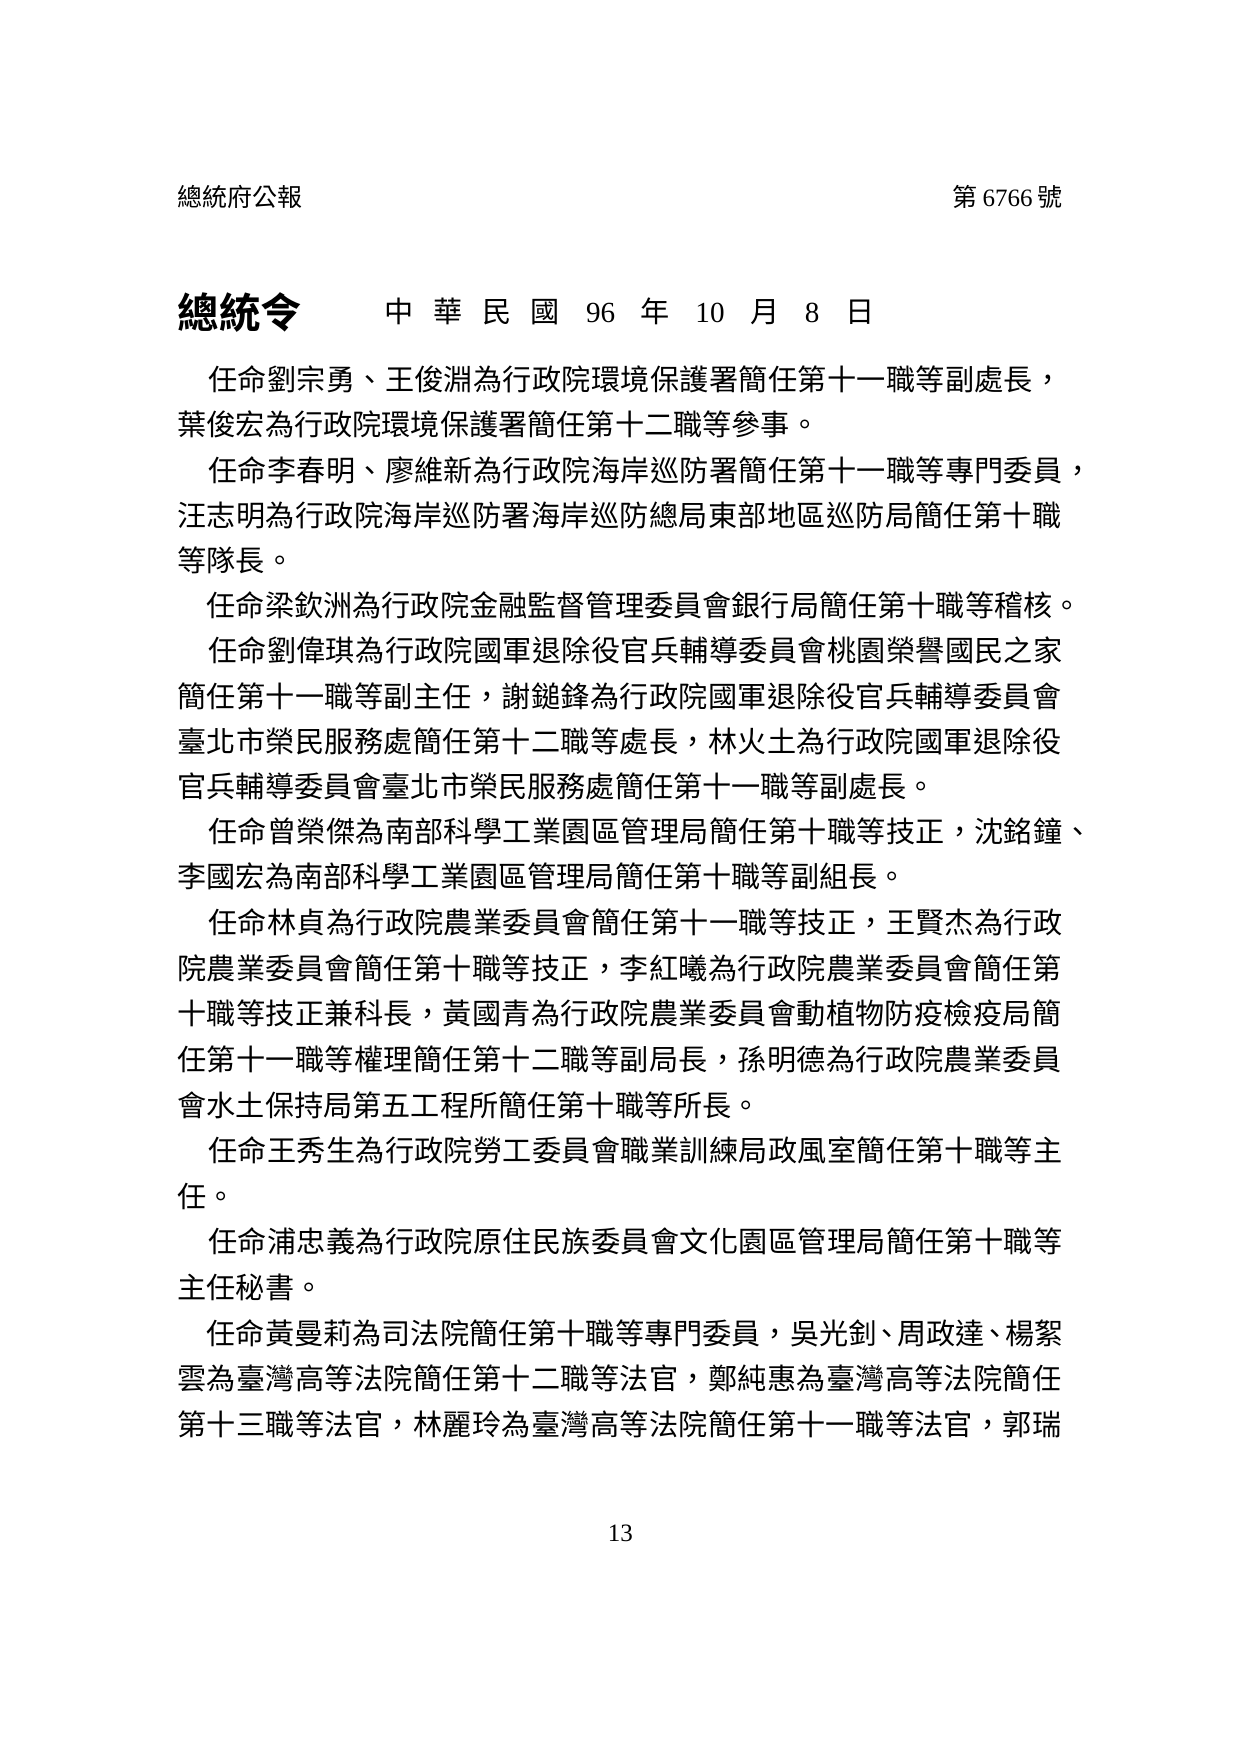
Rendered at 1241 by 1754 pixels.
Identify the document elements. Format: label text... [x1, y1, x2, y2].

text 任命林貞為行政院農業委員會簡任第十一職等技正，王賢杰為行政院農業委員會簡任第十職等技正，李紅曦為行政院農業委員會簡任第十職等技正兼科長，黃國青為行政院農業委員會動植物防疫檢疫局簡任第十一職等權理簡任第十二職等副局長，孫明德為行政院農業委員會水土保持局第五工程所簡任第十職等所長。 [177, 897, 1063, 1125]
text 任命曾榮傑為南部科學工業園區管理局簡任第十職等技正，沈銘鐘、李國宏為南部科學工業園區管理局簡任第十職等副組長。 [177, 807, 1063, 897]
text 任命浦忠義為行政院原住民族委員會文化園區管理局簡任第十職等主任秘書。 [177, 1216, 1063, 1308]
table_header 中華民國96年10月8日 [381, 266, 877, 354]
text 任命劉宗勇、王俊淵為行政院環境保護署簡任第十一職等副處長，葉俊宏為行政院環境保護署簡任第十二職等參事。 [177, 354, 1063, 445]
table_header 總統令 [174, 266, 381, 354]
text 任命黃曼莉為司法院簡任第十職等專門委員，吳光釗、周政達、楊絮雲為臺灣高等法院簡任第十二職等法官，鄭純惠為臺灣高等法院簡任第十三職等法官，林麗玲為臺灣高等法院簡任第十一職等法官，郭瑞 [177, 1308, 1063, 1444]
text 任命劉偉琪為行政院國軍退除役官兵輔導委員會桃園榮譽國民之家簡任第十一職等副主任，謝鎚鋒為行政院國軍退除役官兵輔導委員會臺北市榮民服務處簡任第十二職等處長，林火土為行政院國軍退除役官兵輔導委員會臺北市榮民服務處簡任第十一職等副處長。 [177, 626, 1063, 807]
text 任命梁欽洲為行政院金融監督管理委員會銀行局簡任第十職等稽核。 [177, 581, 1063, 626]
text 任命王秀生為行政院勞工委員會職業訓練局政風室簡任第十職等主任。 [177, 1125, 1063, 1216]
text 任命李春明、廖維新為行政院海岸巡防署簡任第十一職等專門委員，汪志明為行政院海岸巡防署海岸巡防總局東部地區巡防局簡任第十職等隊長。 [177, 445, 1063, 581]
